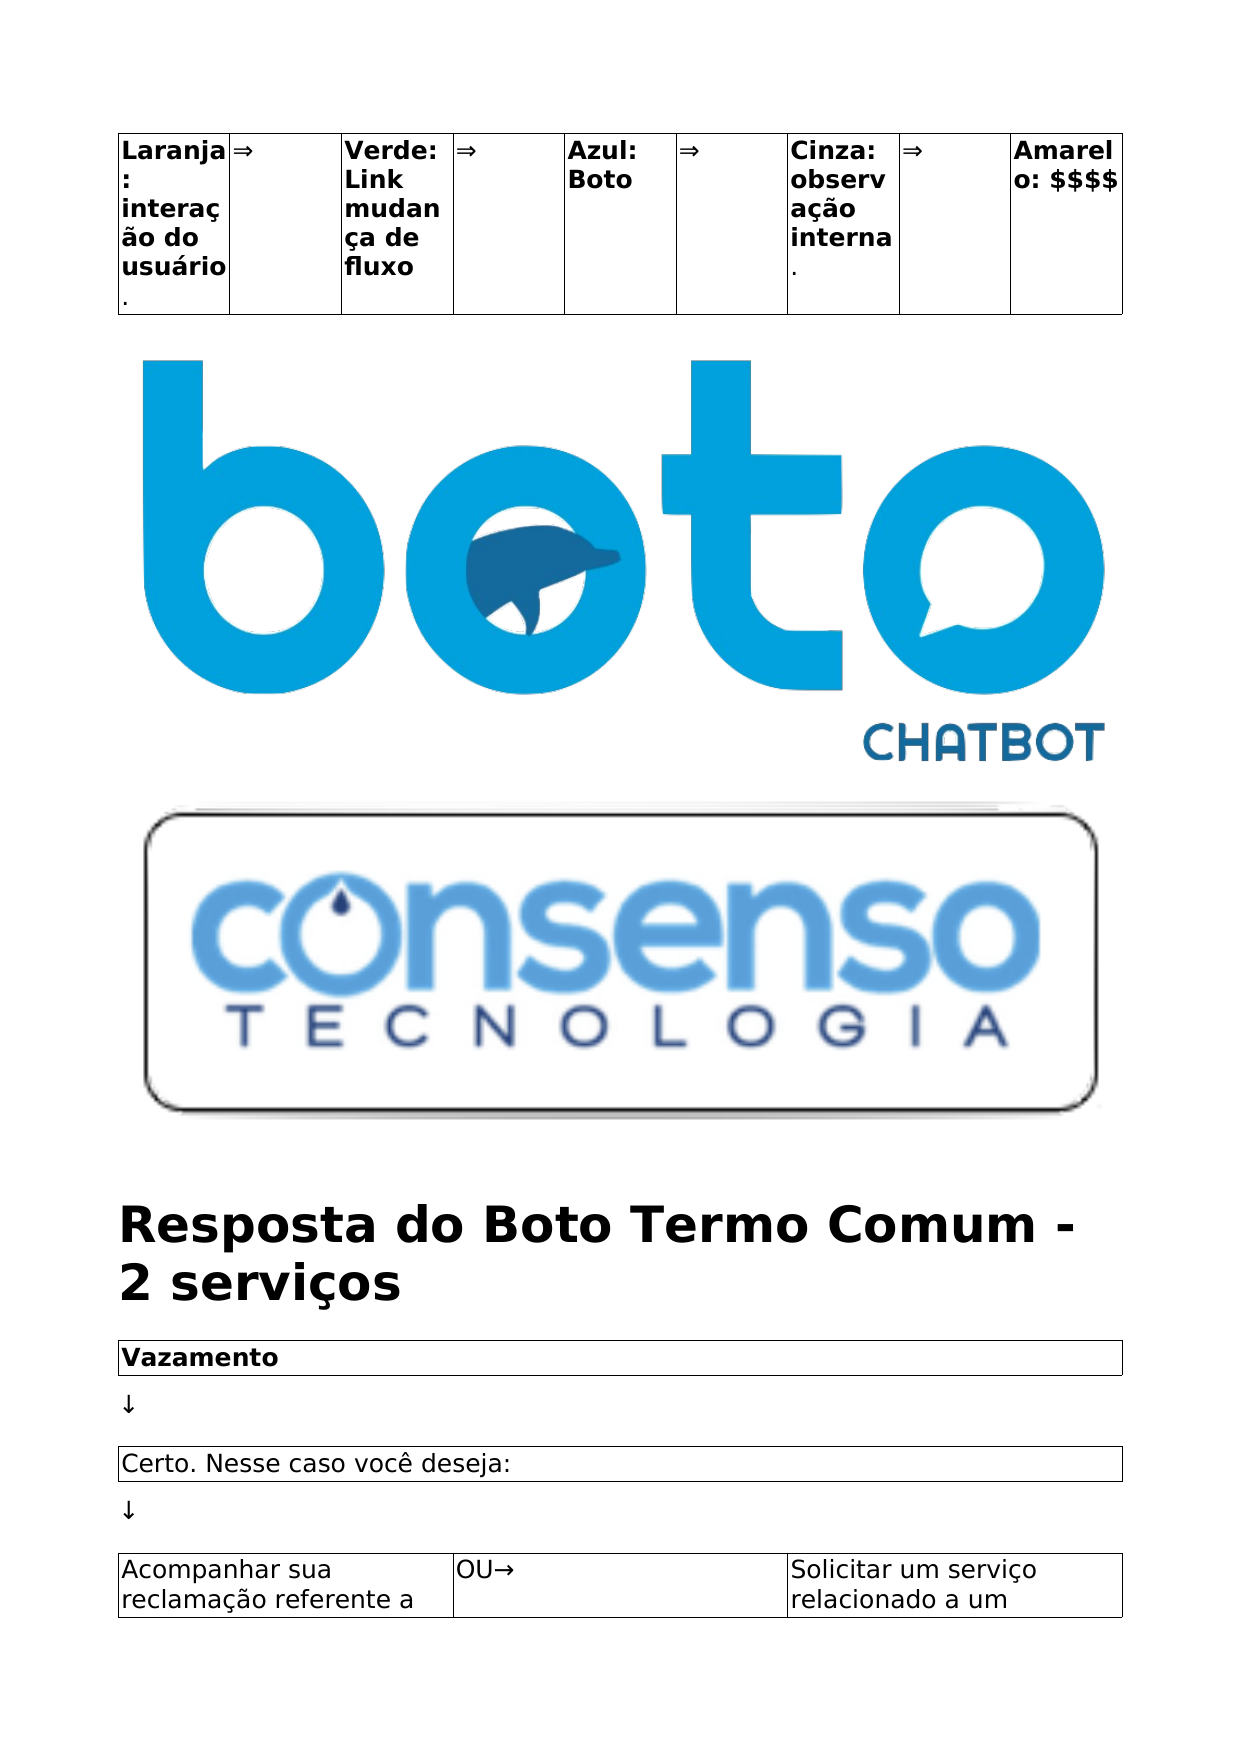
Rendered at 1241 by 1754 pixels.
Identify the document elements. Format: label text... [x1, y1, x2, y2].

table_header Laranja: interação do usuário. [119, 134, 229, 314]
table_header ⇒ [677, 134, 787, 314]
picture [118, 328, 1123, 785]
picture [118, 797, 1123, 1147]
table_header ⇒ [230, 134, 341, 314]
table_header OU→ [454, 1554, 787, 1617]
table_header ⇒ [900, 134, 1010, 314]
table_header Verde: Link mudança de fluxo [342, 134, 453, 314]
text ↓ [118, 1496, 1122, 1525]
table_header Certo. Nesse caso você deseja: [119, 1447, 1122, 1481]
subtitle Resposta do Boto Termo Comum - 2 serviços [118, 1196, 1122, 1312]
text ↓ [118, 1390, 1122, 1419]
table_header Cinza: observação interna. [788, 134, 899, 314]
table_header Amarelo: $$$$ [1011, 134, 1122, 314]
table_header ⇒ [454, 134, 564, 314]
table_header Vazamento [119, 1341, 1122, 1375]
table_header Solicitar um serviço relacionado a um [788, 1554, 1122, 1617]
table_header Azul: Boto [565, 134, 676, 314]
table_header Acompanhar sua reclamação referente a [119, 1554, 453, 1617]
